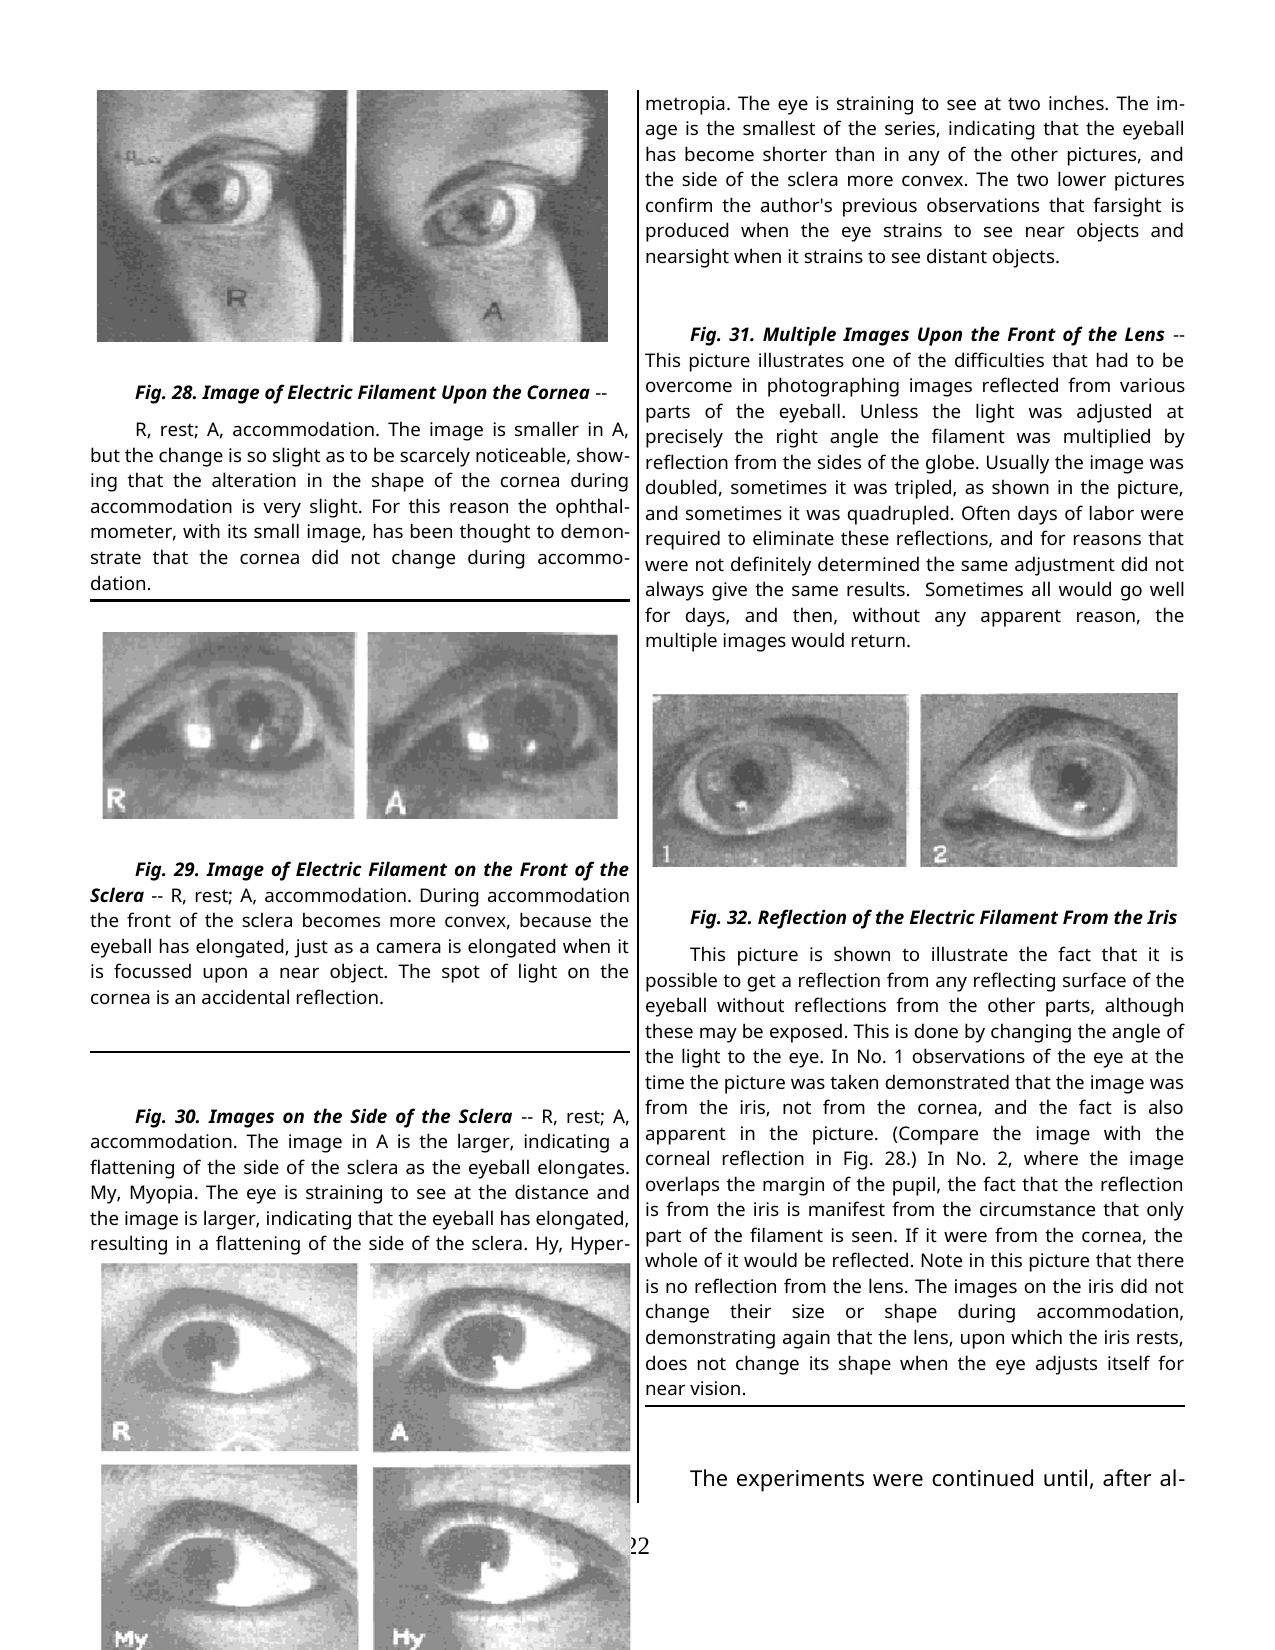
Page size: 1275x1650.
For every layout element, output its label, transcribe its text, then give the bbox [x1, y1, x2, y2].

text This picture is shown to illustrate the fact that it is possible to get a reflection from any reflecting surface of the eyeball without reflections from the other parts, although these may be exposed. This is done by changing the angle of the light to the eye. In No. 1 observations of the eye at the time the picture was taken demonstrated that the image was from the iris, not from the cornea, and the fact is also apparent in the picture. (Compare the image with the corneal reflection in Fig. 28.) In No. 2, where the image overlaps the margin of the pupil, the fact that the reflection is from the iris is manifest from the circumstance that only part of the filament is seen. If it were from the cornea, the whole of it would be reflected. Note in this picture that there is no reflection from the lens. The images on the iris did not change their size or shape during accommodation, demonstrating again that the lens, upon which the iris rests, does not change its shape when the eye adjusts itself for near vision. [645, 942, 1185, 1405]
text The experiments were continued until, after al­ [645, 1463, 1185, 1492]
text Fig. 30. Images on the Side of the Sclera -- R, rest; A, accommodation. The image in A is the larger, indicating a flattening of the side of the sclera as the eyeball elon­gates. My, Myopia. The eye is straining to see at the dis­tance and the image is larger, indicating that the eyeball has elongated, resulting in a flattening of the side of the sclera. Hy, Hyper­ [90, 1103, 630, 1256]
picture [96, 90, 608, 342]
text Fig. 32. Reflection of the Electric Filament From the Iris [645, 904, 1185, 929]
text metropia. The eye is straining to see at two inches. The im­age is the smallest of the series, indi­cating that the eyeball has become shorter than in any of the other pictures, and the side of the sclera more con­vex. The two lower pictures confirm the author's previous observations that farsight is produced when the eye strains to see near objects and nearsight when it strains to see distant objects. [645, 90, 1185, 269]
text Fig. 31. Multiple Images Upon the Front of the Lens -- This picture illustrates one of the difficulties that had to be overcome in photographing images reflected from vari­ous parts of the eyeball. Unless the light was adjusted at precisely the right angle the filament was multiplied by reflection from the sides of the globe. Usually the image was doubled, sometimes it was tripled, as shown in the picture, and sometimes it was quadrupled. Often days of labor were required to eliminate these reflections, and for reasons that were not definitely determined the same adjustment did not always give the same results. Some­times all would go well for days, and then, without any apparent reason, the multiple images would return. [645, 322, 1185, 653]
text R, rest; A, accommodation. The image is smaller in A, but the change is so slight as to be scarcely noticeable, show­ing that the alteration in the shape of the cornea during accommodation is very slight. For this reason the ophthal­mometer, with its small image, has been thought to dem­on­strate that the cornea did not change during accommo­dation. [90, 417, 630, 599]
picture [102, 632, 618, 819]
text Fig. 28. Image of Electric Filament Upon the Cornea -- [90, 379, 630, 404]
picture [652, 693, 1178, 867]
picture [100, 1262, 632, 1650]
text Fig. 29. Image of Electric Filament on the Front of the Sclera -- R, rest; A, accommodation. During ac­com­modation the front of the sclera becomes more convex, because the eyeball has elongated, just as a camera is elongated when it is focussed upon a near object. The spot of light on the cornea is an accidental reflection. [90, 856, 630, 1009]
